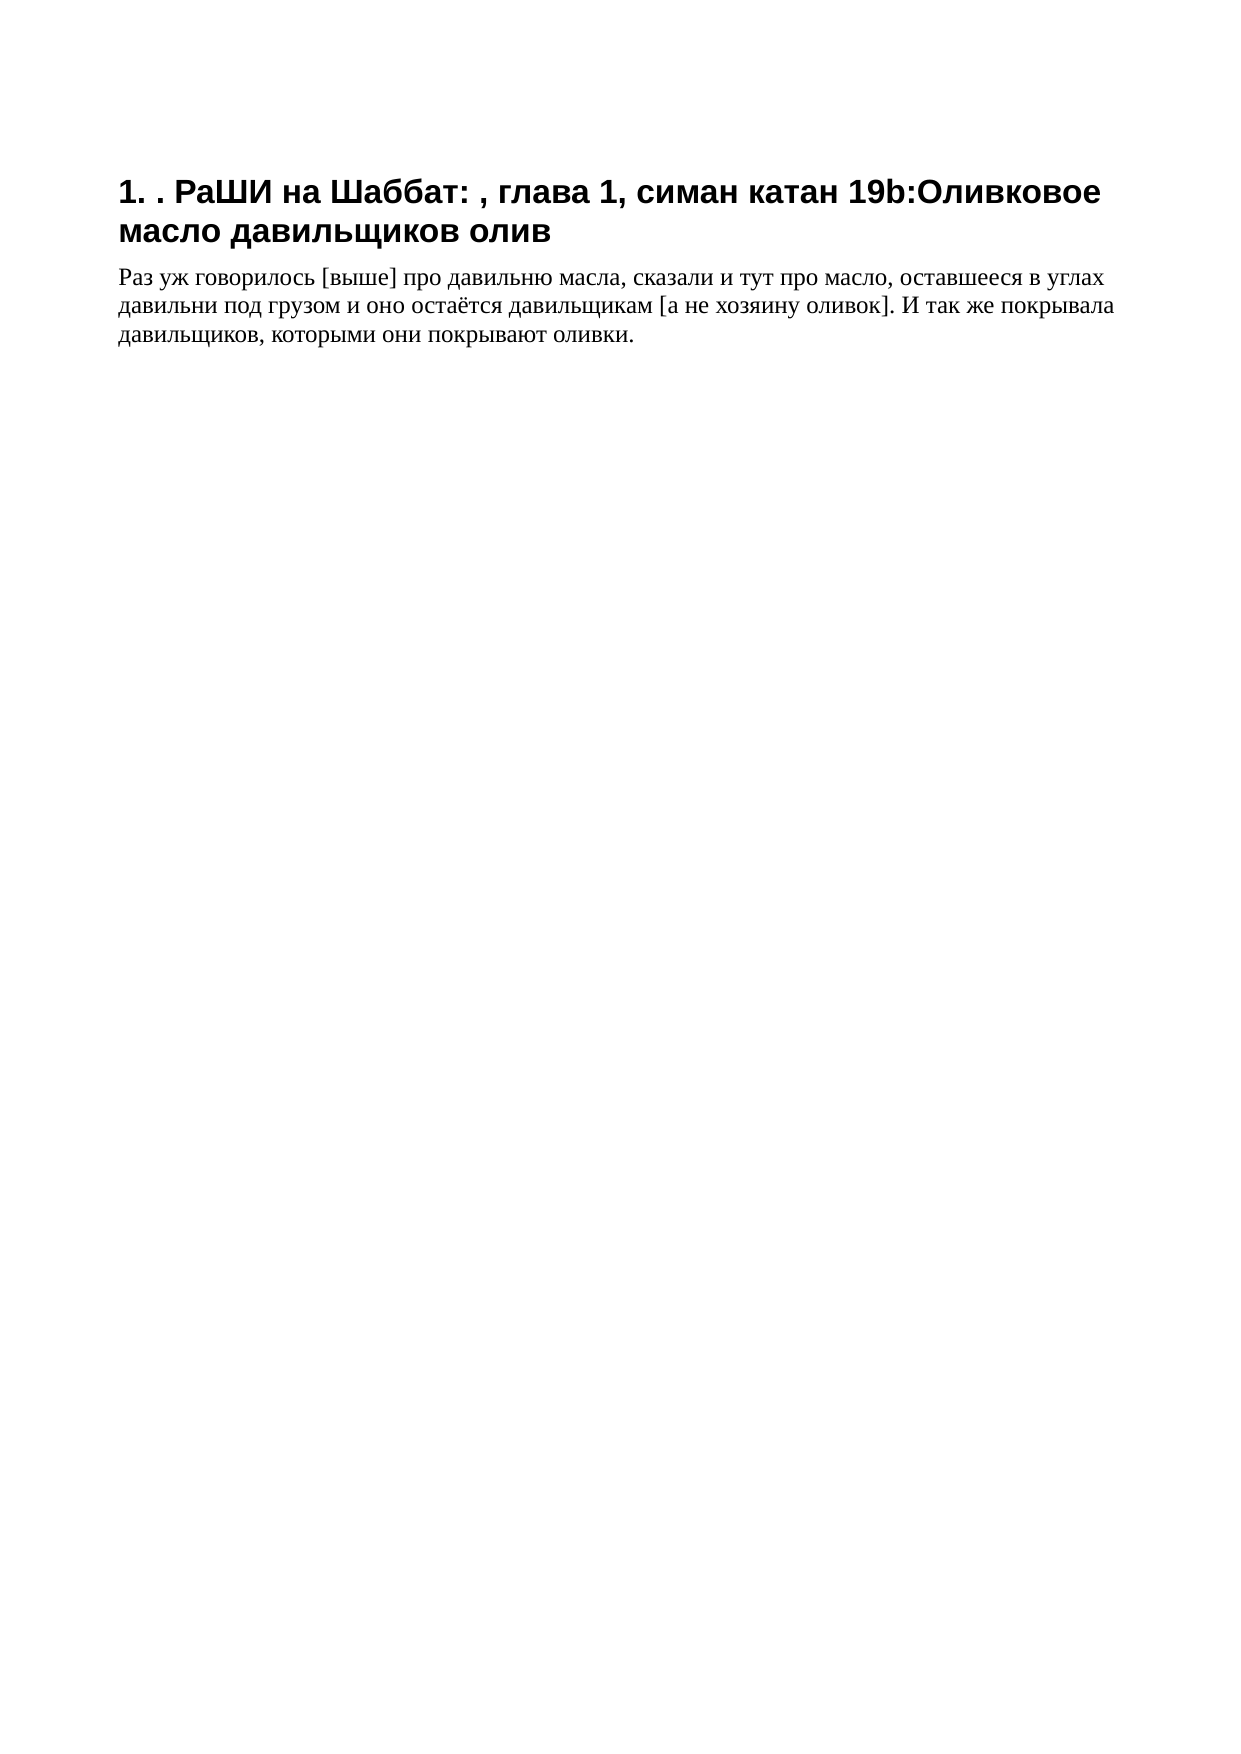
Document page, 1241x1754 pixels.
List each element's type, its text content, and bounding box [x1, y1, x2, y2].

text Раз уж говорилось [выше] про давильню масла, сказали и тут про масло, оставшееся в углах давильни под грузом и оно остаётся давильщикам [а не хозяину оливок]. И так же покрывала давильщиков, которыми они покрывают оливки. [118, 176, 1122, 262]
subtitle . РаШИ на Шаббат: , глава 1, симан катан 19b:Оливковое масло давильщиков олив [118, 147, 1122, 176]
